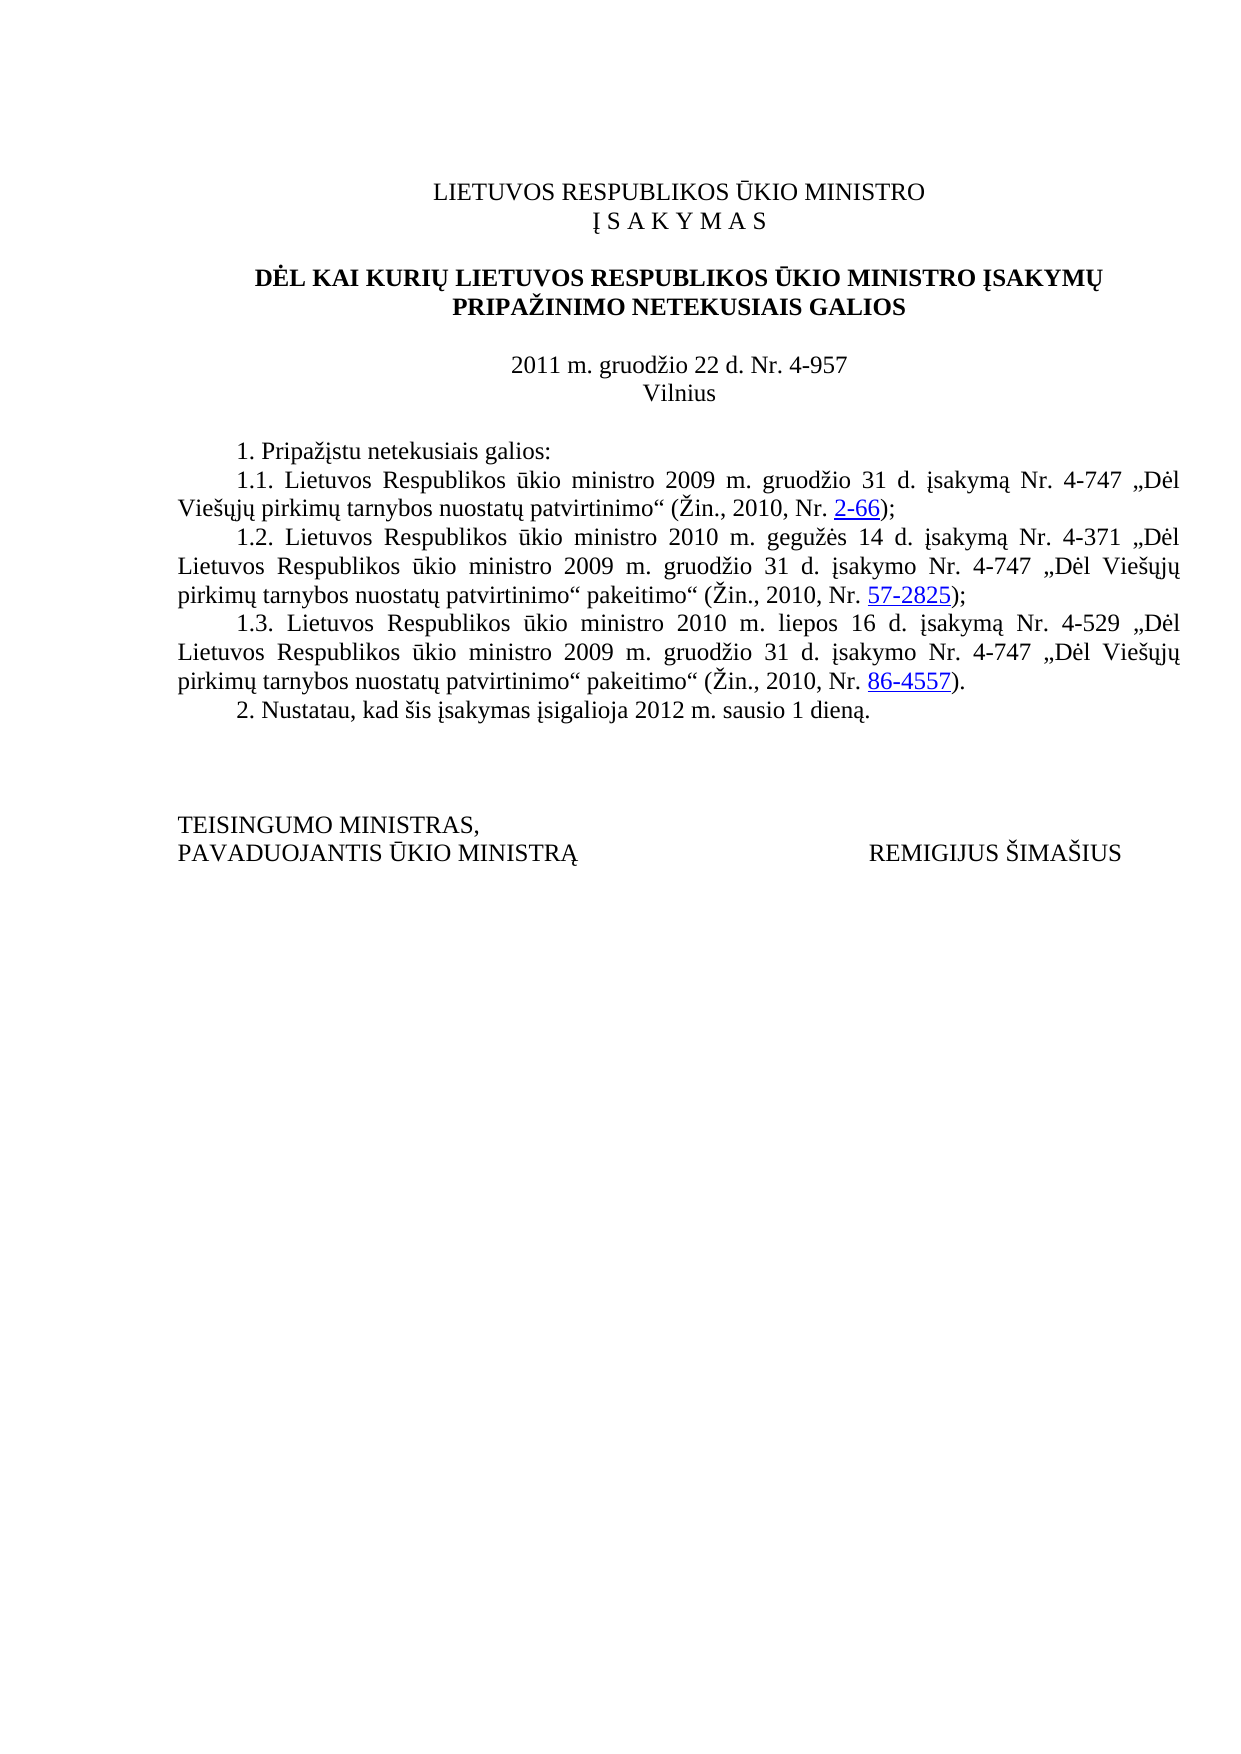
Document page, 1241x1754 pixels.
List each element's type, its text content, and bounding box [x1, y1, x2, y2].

text 1. Pripažįstu netekusiais galios: [177, 436, 1181, 465]
text 1.2. Lietuvos Respublikos ūkio ministro 2010 m. gegužės 14 d. įsakymą Nr. 4-371 „Dėl Lietuvos Respublikos ūkio ministro 2009 m. gruodžio 31 d. įsakymo Nr. 4-747 „Dėl Viešųjų pirkimų tarnybos nuostatų patvirtinimo“ pakeitimo“ (Žin., 2010, Nr. 57-2825); [177, 522, 1181, 608]
text LIETUVOS RESPUBLIKOS ŪKIO MINISTRO [177, 177, 1181, 206]
text Teisingumo ministras, [177, 810, 1181, 838]
text ĮSAKYMAS [177, 206, 1181, 235]
text Vilnius [177, 378, 1181, 407]
text DĖL KAI KURIŲ LIETUVOS RESPUBLIKOS ŪKIO MINISTRO ĮSAKYMŲ PRIPAŽINIMO NETEKUSIAIS GALIOS [177, 263, 1181, 321]
text 1.1. Lietuvos Respublikos ūkio ministro 2009 m. gruodžio 31 d. įsakymą Nr. 4-747 „Dėl Viešųjų pirkimų tarnybos nuostatų patvirtinimo“ (Žin., 2010, Nr. 2-66); [177, 465, 1181, 522]
text pavaduojantis ūkio ministrą Remigijus Šimašius [177, 838, 1181, 867]
text 1.3. Lietuvos Respublikos ūkio ministro 2010 m. liepos 16 d. įsakymą Nr. 4-529 „Dėl Lietuvos Respublikos ūkio ministro 2009 m. gruodžio 31 d. įsakymo Nr. 4-747 „Dėl Viešųjų pirkimų tarnybos nuostatų patvirtinimo“ pakeitimo“ (Žin., 2010, Nr. 86-4557). [177, 608, 1181, 695]
text 2011 m. gruodžio 22 d. Nr. 4-957 [177, 350, 1181, 378]
text 2. Nustatau, kad šis įsakymas įsigalioja 2012 m. sausio 1 dieną. [177, 695, 1181, 723]
